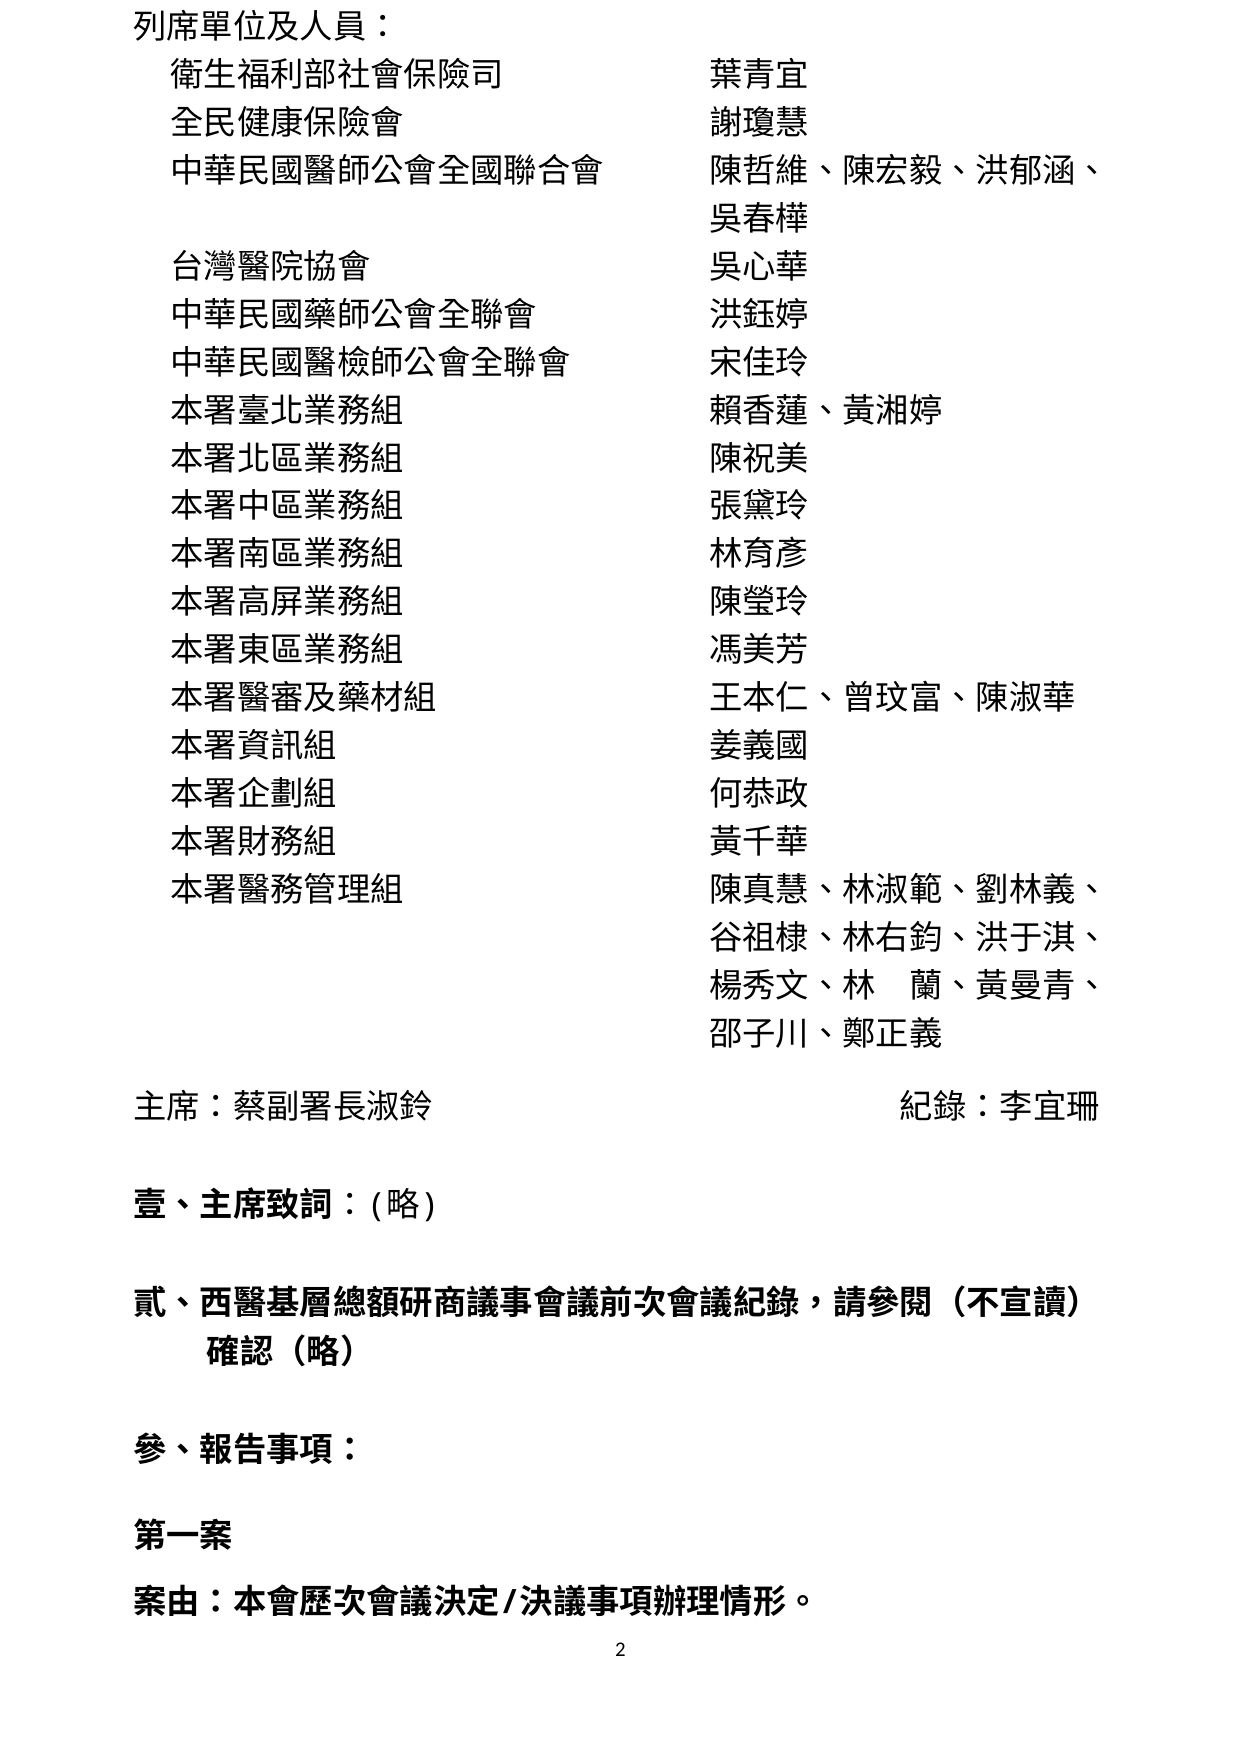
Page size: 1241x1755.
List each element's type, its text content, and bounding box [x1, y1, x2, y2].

table_cell 本署高屏業務組 [159, 575, 698, 623]
table_cell 本署南區業務組 [159, 528, 698, 575]
table_cell 黃千華 [698, 815, 1130, 863]
table_cell 姜義國 [698, 719, 1130, 767]
table_cell 中華民國藥師公會全聯會 [159, 288, 698, 336]
table_cell 全民健康保險會 [159, 96, 698, 144]
table_cell 陳哲維、陳宏毅、洪郁涵、 吳春樺 [698, 144, 1130, 240]
table_cell 本署醫審及藥材組 [159, 671, 698, 719]
table_cell 本署北區業務組 [159, 432, 698, 479]
table_cell 林育彥 [698, 528, 1130, 575]
table_cell 台灣醫院協會 [159, 240, 698, 288]
text 主席：蔡副署長淑鈴 紀錄：李宜珊 [133, 1079, 1107, 1128]
table_cell 張黛玲 [698, 480, 1130, 527]
table_cell 謝瓊慧 [698, 96, 1130, 144]
table_header 衛生福利部社會保險司 [159, 48, 698, 96]
table_cell 王本仁、曾玟富、陳淑華 [698, 671, 1130, 719]
text 第一案 [133, 1508, 1107, 1557]
table_cell 陳真慧、林淑範、劉林義、谷祖棣、林右鈞、洪于淇、楊秀文、林 蘭、黃曼青、邵子川、鄭正義 [698, 863, 1130, 1054]
table_cell 中華民國醫師公會全國聯合會 [159, 144, 698, 240]
text 貳、西醫基層總額研商議事會議前次會議紀錄，請參閱（不宣讀）確認（略） [133, 1276, 1107, 1373]
table_cell 馮美芳 [698, 623, 1130, 671]
table_cell 何恭政 [698, 767, 1130, 815]
table_cell 吳心華 [698, 240, 1130, 288]
table_cell 陳祝美 [698, 432, 1130, 479]
table_cell 洪鈺婷 [698, 288, 1130, 336]
table_cell 本署企劃組 [159, 767, 698, 815]
table_cell 本署醫務管理組 [159, 863, 698, 1054]
text 列席單位及人員： [133, 0, 1107, 48]
table_cell 本署財務組 [159, 815, 698, 863]
table_cell 本署東區業務組 [159, 623, 698, 671]
text 案由：本會歷次會議決定/決議事項辦理情形。 [133, 1575, 1107, 1624]
table_cell 中華民國醫檢師公會全聯會 [159, 336, 698, 384]
text 壹、主席致詞：(略) [133, 1178, 1107, 1226]
table_cell 本署臺北業務組 [159, 384, 698, 432]
text 參、報告事項： [133, 1423, 1107, 1471]
table_cell 本署資訊組 [159, 719, 698, 767]
table_cell 賴香蓮、黃湘婷 [698, 384, 1130, 432]
table_header 葉青宜 [698, 48, 1130, 96]
table_cell 陳瑩玲 [698, 575, 1130, 623]
table_cell 宋佳玲 [698, 336, 1130, 384]
table_cell 本署中區業務組 [159, 480, 698, 527]
